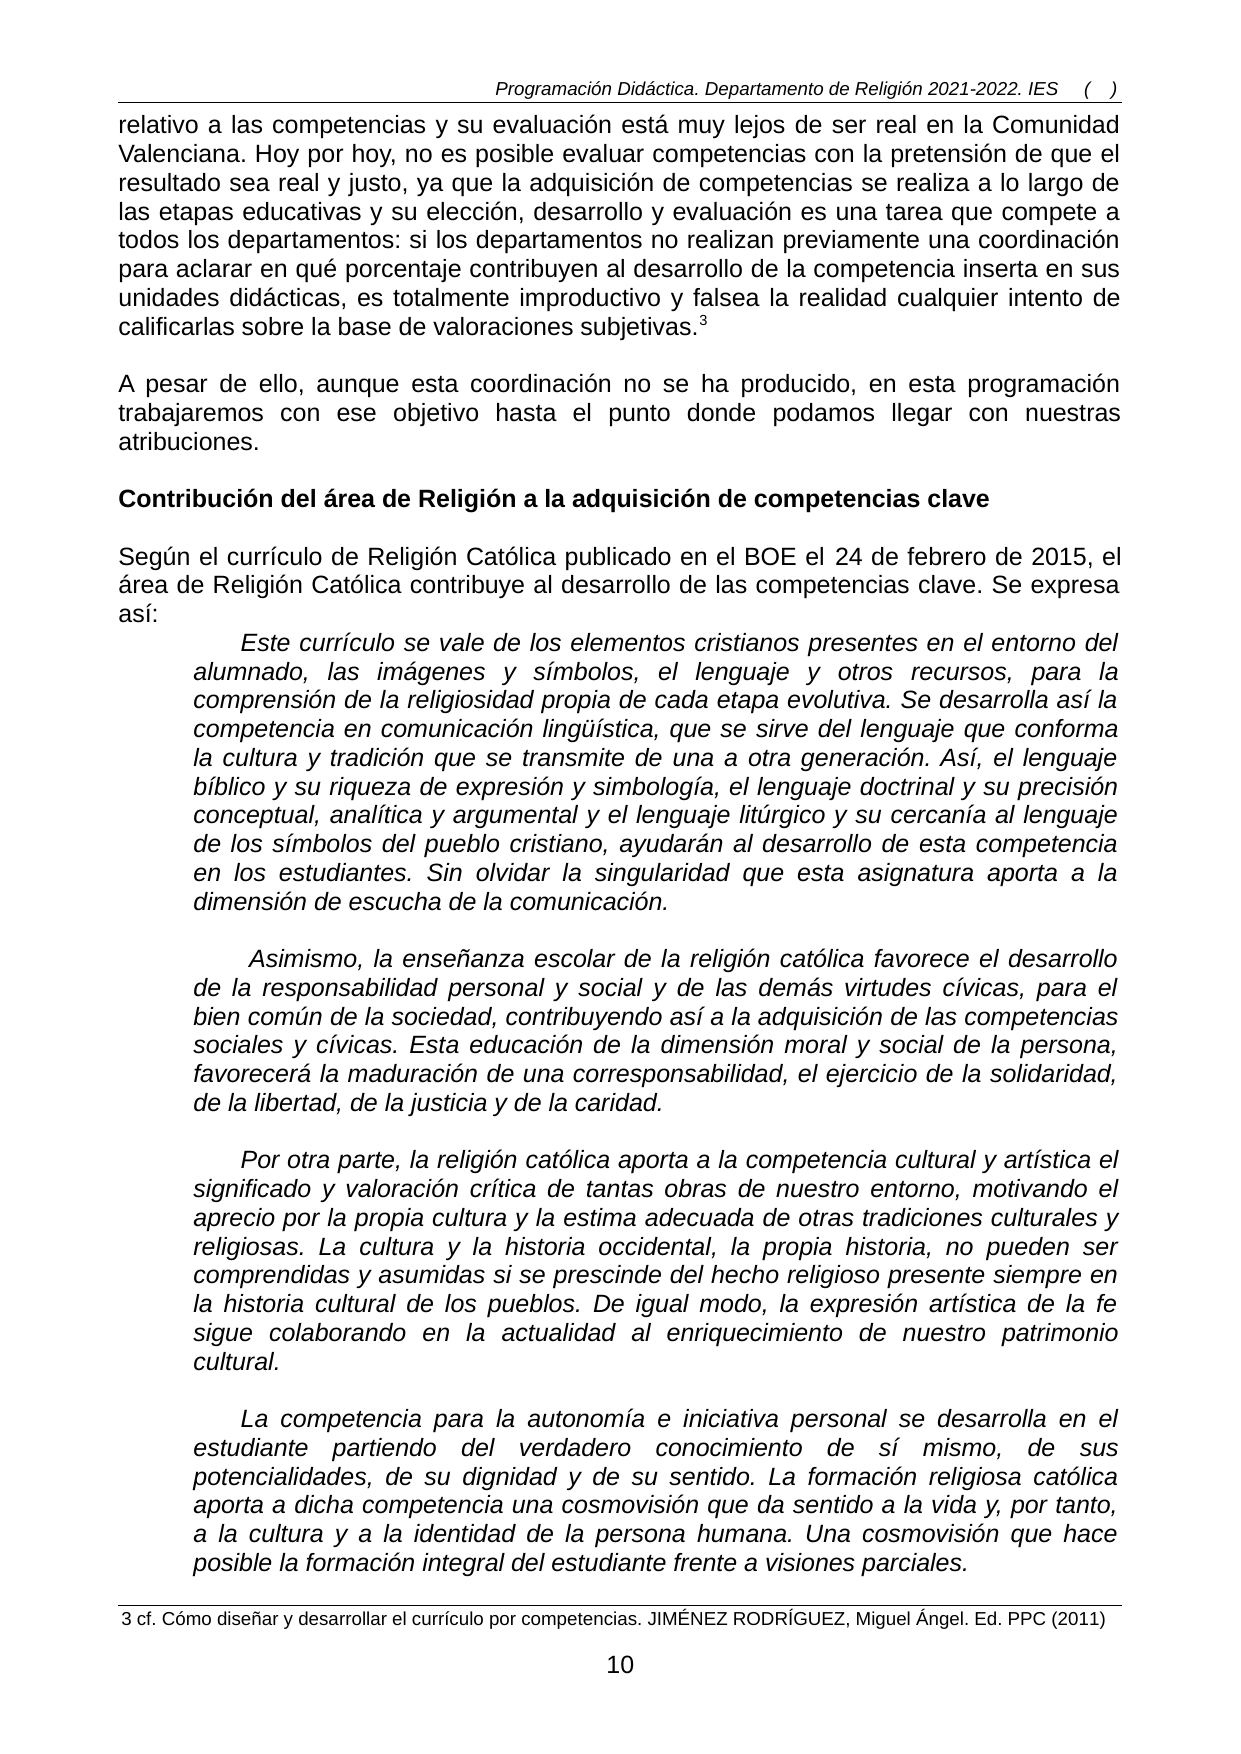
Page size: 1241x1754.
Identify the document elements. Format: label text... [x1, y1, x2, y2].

text Por otra parte, la religión católica aporta a la competencia cultural y artística el significado y valoración crítica de tantas obras de nuestro entorno, motivando el aprecio por la propia cultura y la estima adecuada de otras tradiciones culturales y religiosas. La cultura y la historia occidental, la propia historia, no pueden ser comprendidas y asumidas si se prescinde del hecho religioso presente siempre en la historia cultural de los pueblos. De igual modo, la expresión artística de la fe sigue colaborando en la actualidad al enriquecimiento de nuestro patrimonio cultural. [193, 1145, 1122, 1375]
text Contribución del área de Religión a la adquisición de competencias clave [118, 484, 1122, 513]
text relativo a las competencias y su evaluación está muy lejos de ser real en la Comunidad Valenciana. Hoy por hoy, no es posible evaluar competencias con la pretensión de que el resultado sea real y justo, ya que la adquisición de competencias se realiza a lo largo de las etapas educativas y su elección, desarrollo y evaluación es una tarea que compete a todos los departamentos: si los departamentos no realizan previamente una coordinación para aclarar en qué porcentaje contribuyen al desarrollo de la competencia inserta en sus unidades didácticas, es totalmente improductivo y falsea la realidad cualquier intento de calificarlas sobre la base de valoraciones subjetivas. [118, 110, 1122, 340]
text Asimismo, la enseñanza escolar de la religión católica favorece el desarrollo de la responsabilidad personal y social y de las demás virtudes cívicas, para el bien común de la sociedad, contribuyendo así a la adquisición de las competencias sociales y cívicas. Esta educación de la dimensión moral y social de la persona, favorecerá la maduración de una corresponsabilidad, el ejercicio de la solidaridad, de la libertad, de la justicia y de la caridad. [193, 944, 1122, 1117]
text La competencia para la autonomía e iniciativa personal se desarrolla en el estudiante partiendo del verdadero conocimiento de sí mismo, de sus potencialidades, de su dignidad y de su sentido. La formación religiosa católica aporta a dicha competencia una cosmovisión que da sentido a la vida y, por tanto, a la cultura y a la identidad de la persona humana. Una cosmovisión que hace posible la formación integral del estudiante frente a visiones parciales. [193, 1404, 1122, 1577]
text Según el currículo de Religión Católica publicado en el BOE el 24 de febrero de 2015, el área de Religión Católica contribuye al desarrollo de las competencias clave. Se expresa así: [118, 542, 1122, 628]
text A pesar de ello, aunque esta coordinación no se ha producido, en esta programación trabajaremos con ese objetivo hasta el punto donde podamos llegar con nuestras atribuciones. [118, 369, 1122, 455]
text Este currículo se vale de los elementos cristianos presentes en el entorno del alumnado, las imágenes y símbolos, el lenguaje y otros recursos, para la comprensión de la religiosidad propia de cada etapa evolutiva. Se desarrolla así la competencia en comunicación lingüística, que se sirve del lenguaje que conforma la cultura y tradición que se transmite de una a otra generación. Así, el lenguaje bíblico y su riqueza de expresión y simbología, el lenguaje doctrinal y su precisión conceptual, analítica y argumental y el lenguaje litúrgico y su cercanía al lenguaje de los símbolos del pueblo cristiano, ayudarán al desarrollo de esta competencia en los estudiantes. Sin olvidar la singularidad que esta asignatura aporta a la dimensión de escucha de la comunicación. [193, 628, 1122, 915]
text cf. Cómo diseñar y desarrollar el currículo por competencias. JIMÉNEZ RODRÍGUEZ, Miguel Ángel. Ed. PPC (2011) [118, 1606, 1122, 1632]
